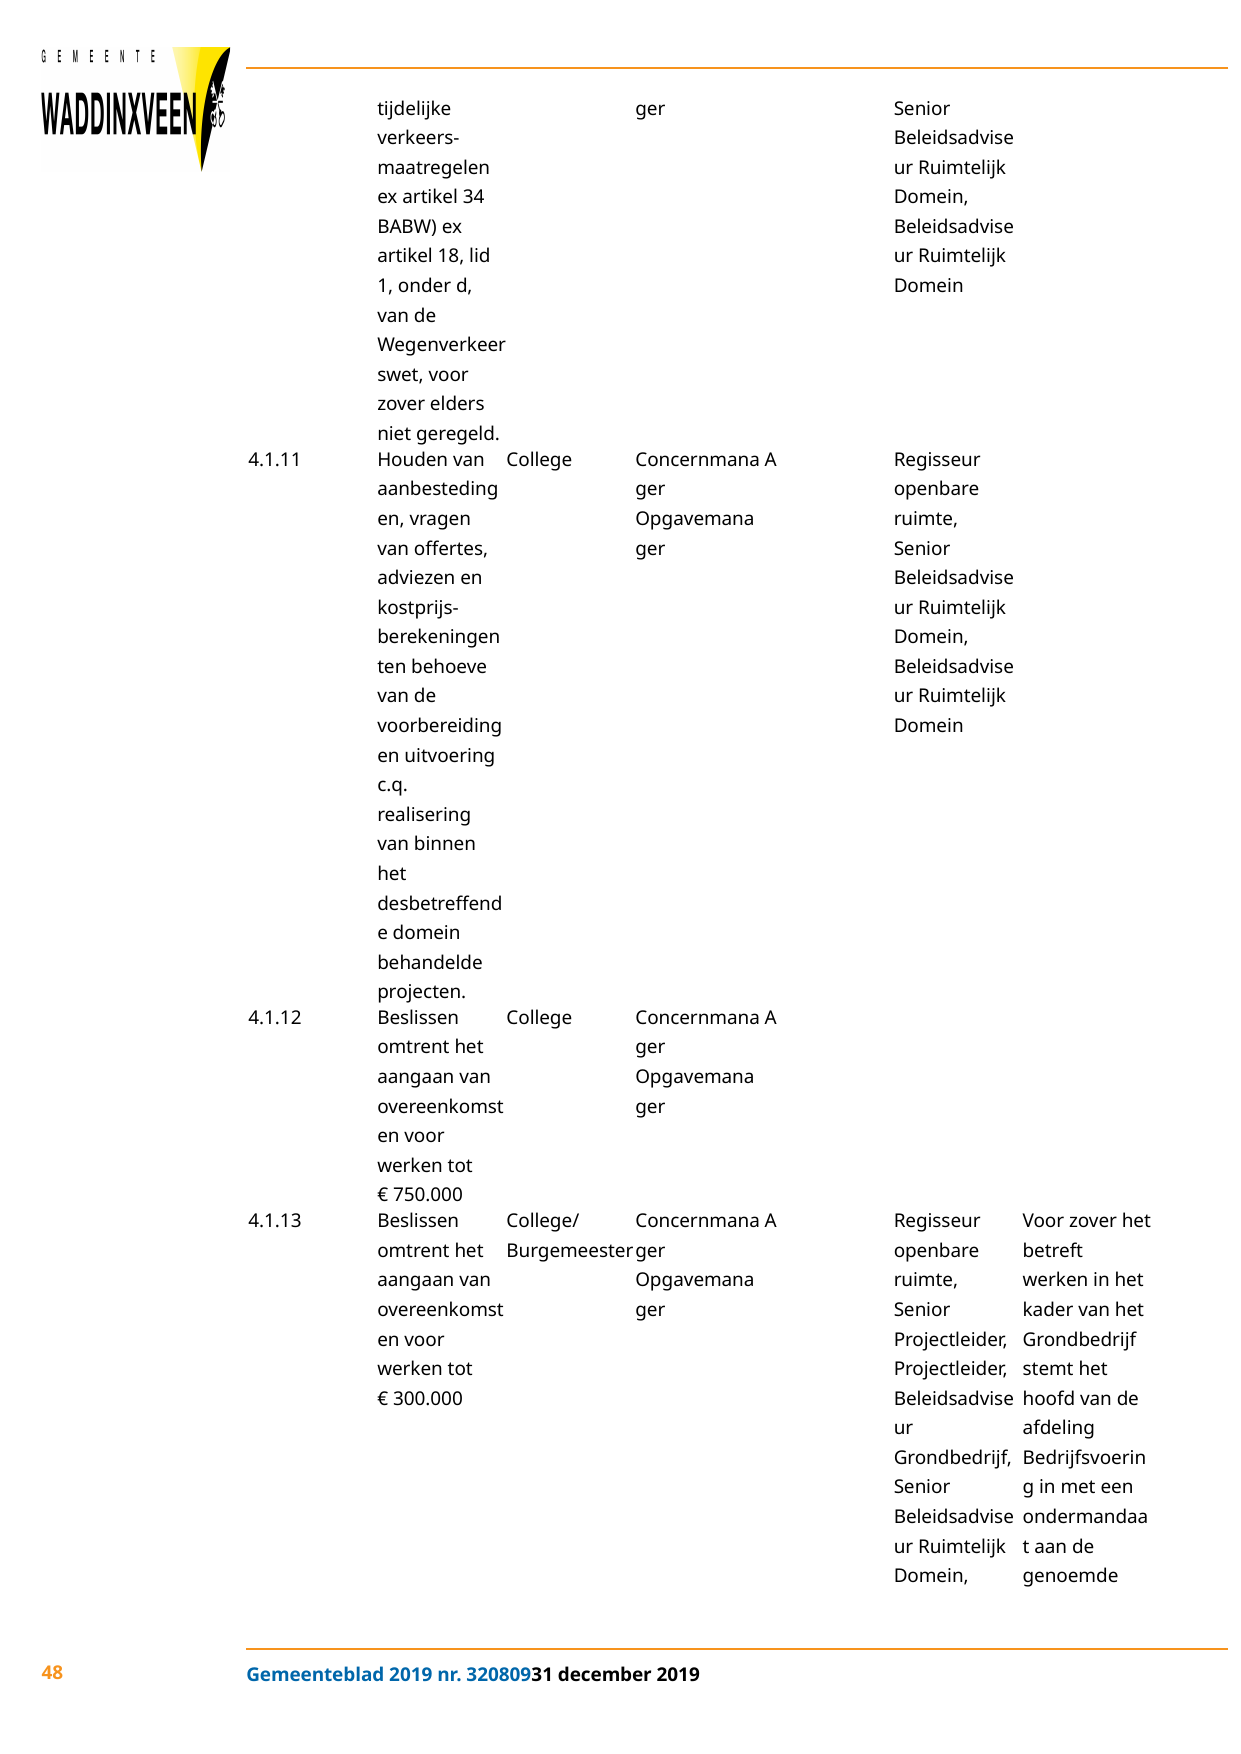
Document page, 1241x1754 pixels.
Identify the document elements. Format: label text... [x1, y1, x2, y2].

table_cell Beslissen omtrent het aangaan van overeenkomsten voor werken tot € 750.000 [377, 1004, 506, 1207]
table_cell Regisseur openbare ruimte, Senior Projectleider, Projectleider, Beleidsadviseur Grondbedrijf, Senior Beleidsadviseur Ruimtelijk Domein, [894, 1208, 1022, 1588]
table_cell [1023, 95, 1152, 446]
table_cell [1023, 446, 1152, 1004]
picture [41, 47, 231, 172]
table_cell [764, 95, 893, 446]
table_cell A [764, 446, 893, 1004]
table_cell A [764, 1004, 893, 1207]
table_cell ger [635, 95, 764, 446]
table_cell Concernmanager Opgavemanager [635, 446, 764, 1004]
table_cell Regisseur openbare ruimte, Senior Beleidsadviseur Ruimtelijk Domein, Beleidsadviseur Ruimtelijk Domein [894, 446, 1022, 1004]
table_cell Beslissen omtrent het aangaan van overeenkomsten voor werken tot € 300.000 [377, 1208, 506, 1588]
table_cell tijdelijke verkeers-maatregelen ex artikel 34 BABW) ex artikel 18, lid 1, onder d, van de Wegenverkeerswet, voor zover elders niet geregeld. [377, 95, 506, 446]
table_cell [506, 95, 635, 446]
table_cell Senior Beleidsadviseur Ruimtelijk Domein, Beleidsadviseur Ruimtelijk Domein [894, 95, 1022, 446]
table_cell 4.1.12 [248, 1004, 377, 1207]
table_cell College [506, 1004, 635, 1207]
table_cell Houden van aanbestedingen, vragen van offertes, adviezen en kostprijs-berekeningen ten behoeve van de voorbereiding en uitvoering c.q. realisering van binnen het desbetreffende domein behandelde projecten. [377, 446, 506, 1004]
table_cell A [764, 1208, 893, 1588]
table_cell Voor zover het betreft werken in het kader van het Grondbedrijf stemt het hoofd van de afdeling Bedrijfsvoering in met een ondermandaat aan de genoemde [1023, 1208, 1152, 1588]
table_cell 4.1.13 [248, 1208, 377, 1588]
table_cell College [506, 446, 635, 1004]
table_cell [1023, 1004, 1152, 1207]
table_cell College/ Burgemeester [506, 1208, 635, 1588]
table_cell [248, 95, 377, 446]
table_cell Concernmanager Opgavemanager [635, 1208, 764, 1588]
table_cell Concernmanager Opgavemanager [635, 1004, 764, 1207]
table_cell [894, 1004, 1022, 1207]
table_cell 4.1.11 [248, 446, 377, 1004]
